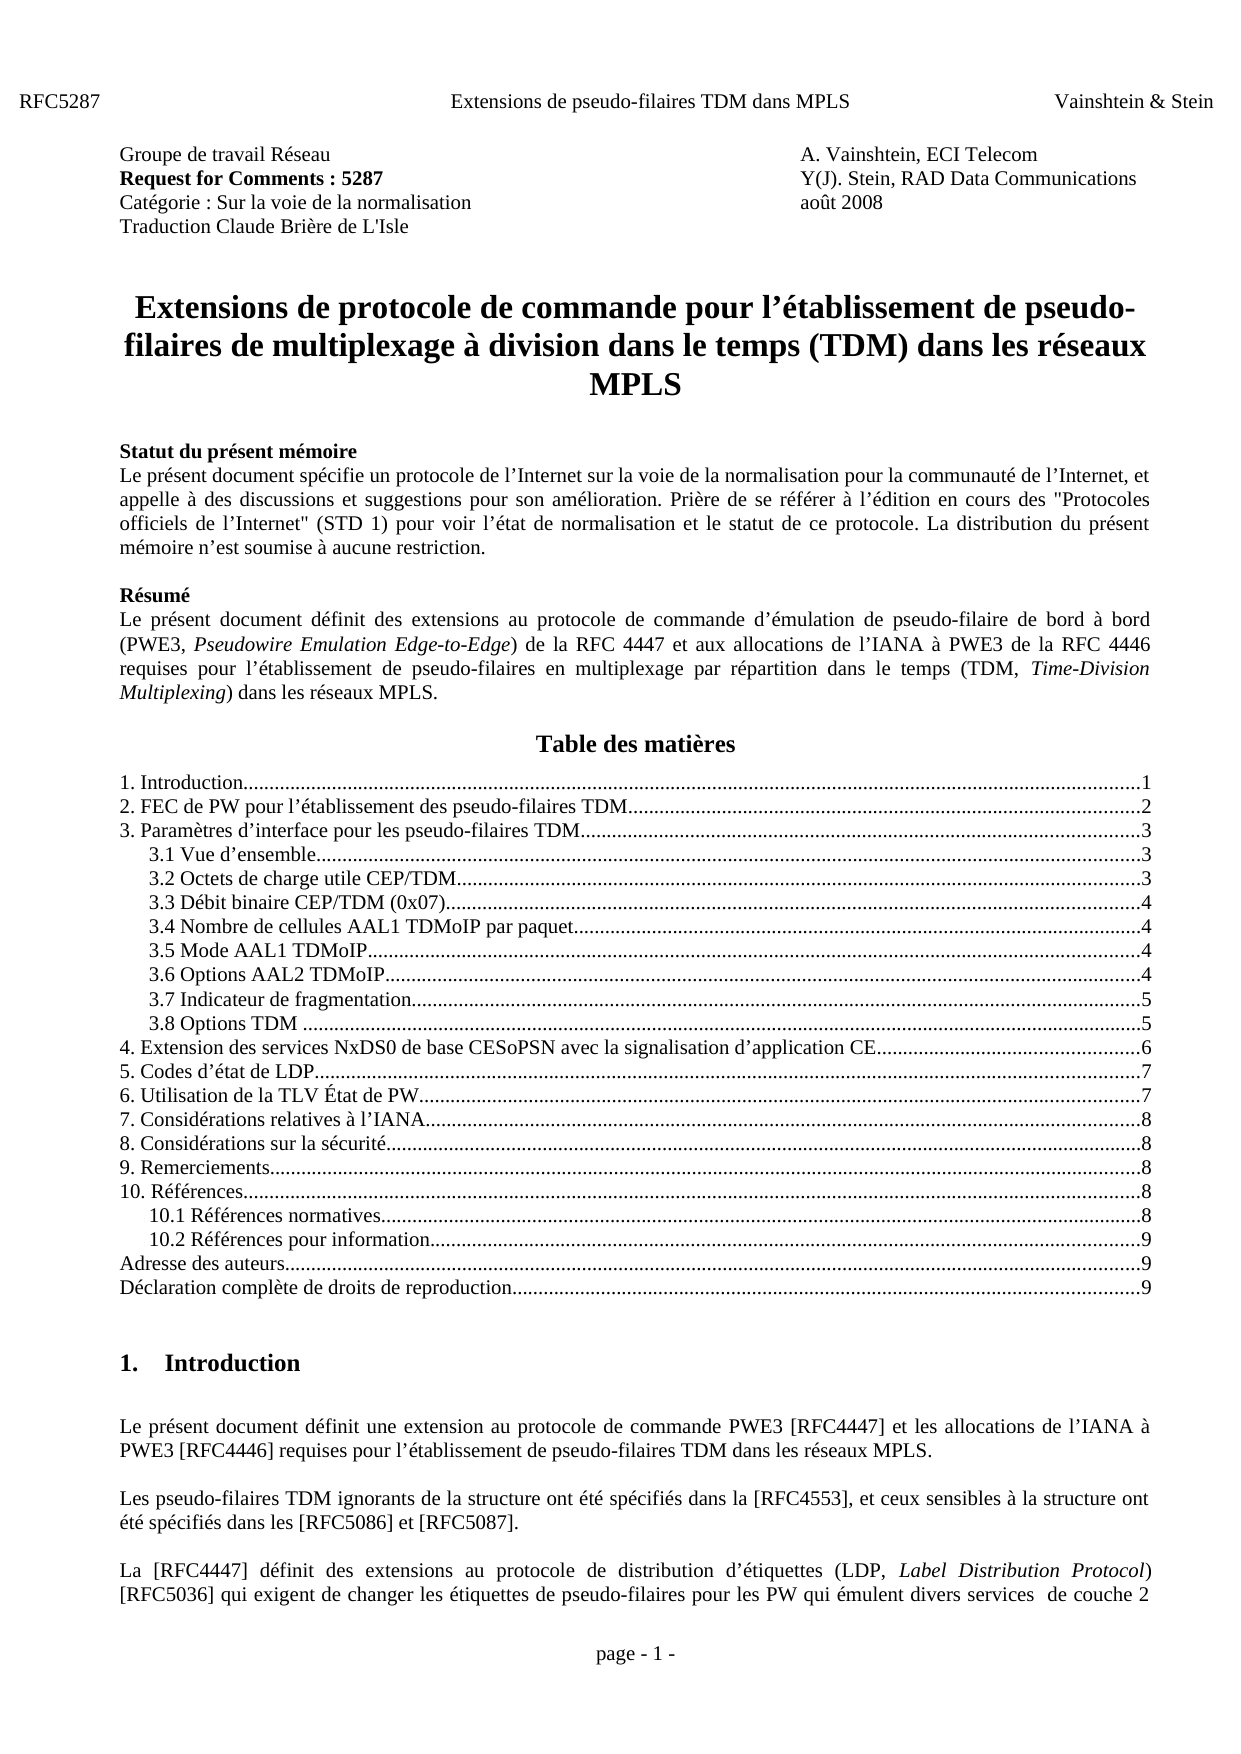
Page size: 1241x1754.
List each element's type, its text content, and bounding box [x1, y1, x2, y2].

text 5. Codes d’état de LDP 7 [119, 1059, 1152, 1083]
text 10.1 Références normatives 8 [149, 1203, 1152, 1227]
text 10. Références 8 [119, 1179, 1152, 1203]
text Déclaration complète de droits de reproduction 9 [119, 1275, 1152, 1299]
text 3.1 Vue d’ensemble 3 [149, 842, 1152, 866]
text 3.8 Options TDM 5 [149, 1011, 1152, 1034]
text 10.2 Références pour information 9 [149, 1227, 1152, 1251]
subtitle 1. Introduction [119, 1348, 1152, 1377]
text Le présent document définit une extension au protocole de commande PWE3 [RFC4447] et les allocations de l’IANA à PWE3 [RFC4446] requises pour l’établissement de pseudo-filaires TDM dans les réseaux MPLS. [119, 1414, 1152, 1462]
text 2. FEC de PW pour l’établissement des pseudo-filaires TDM 2 [119, 794, 1152, 818]
subtitle Table des matières [119, 729, 1152, 757]
text 6. Utilisation de la TLV État de PW 7 [119, 1083, 1152, 1107]
text Les pseudo-filaires TDM ignorants de la structure ont été spécifiés dans la [RFC4553], et ceux sensibles à la structure ont été spécifiés dans les [RFC5086] et [RFC5087]. [119, 1486, 1152, 1534]
text 7. Considérations relatives à l’IANA 8 [119, 1107, 1152, 1131]
text 3.5 Mode AAL1 TDMoIP 4 [149, 938, 1152, 962]
text 4. Extension des services NxDS0 de base CESoPSN avec la signalisation d’application CE 6 [119, 1034, 1152, 1059]
text Traduction Claude Brière de L'Isle [119, 214, 1152, 238]
text La [RFC4447] définit des extensions au protocole de distribution d’étiquettes (LDP, Label Distribution Protocol) [RFC5036] qui exigent de changer les étiquettes de pseudo-filaires pour les PW qui émulent divers services de couche 2 [119, 1558, 1152, 1606]
text Request for Comments : 5287 Y(J). Stein, RAD Data Communications [119, 166, 1152, 190]
text Statut du présent mémoire [119, 439, 1152, 463]
text 3. Paramètres d’interface pour les pseudo-filaires TDM 3 [119, 818, 1152, 842]
text Catégorie : Sur la voie de la normalisation août 2008 [119, 190, 1152, 214]
text Résumé [119, 583, 1152, 607]
text Adresse des auteurs 9 [119, 1251, 1152, 1275]
text Le présent document spécifie un protocole de l’Internet sur la voie de la normalisation pour la communauté de l’Internet, et appelle à des discussions et suggestions pour son amélioration. Prière de se référer à l’édition en cours des "Protocoles officiels de l’Internet" (STD 1) pour voir l’état de normalisation et le statut de ce protocole. La distribution du présent mémoire n’est soumise à aucune restriction. [119, 463, 1152, 559]
text 8. Considérations sur la sécurité 8 [119, 1131, 1152, 1155]
text 3.2 Octets de charge utile CEP/TDM 3 [149, 866, 1152, 890]
text 1. Introduction 1 [119, 770, 1152, 794]
text Groupe de travail Réseau A. Vainshtein, ECI Telecom [119, 142, 1152, 166]
text 3.4 Nombre de cellules AAL1 TDMoIP par paquet 4 [149, 914, 1152, 938]
text 3.3 Débit binaire CEP/TDM (0x07) 4 [149, 890, 1152, 914]
subtitle Extensions de protocole de commande pour l’établissement de pseudo-filaires de multiplexage à division dans le temps (TDM) dans les réseaux MPLS [119, 287, 1152, 402]
text 9. Remerciements 8 [119, 1155, 1152, 1179]
text 3.7 Indicateur de fragmentation 5 [149, 986, 1152, 1011]
text 3.6 Options AAL2 TDMoIP 4 [149, 962, 1152, 986]
text Le présent document définit des extensions au protocole de commande d’émulation de pseudo-filaire de bord à bord (PWE3, Pseudowire Emulation Edge-to-Edge) de la RFC 4447 et aux allocations de l’IANA à PWE3 de la RFC 4446 requises pour l’établissement de pseudo-filaires en multiplexage par répartition dans le temps (TDM, Time-Division Multiplexing) dans les réseaux MPLS. [119, 607, 1152, 704]
